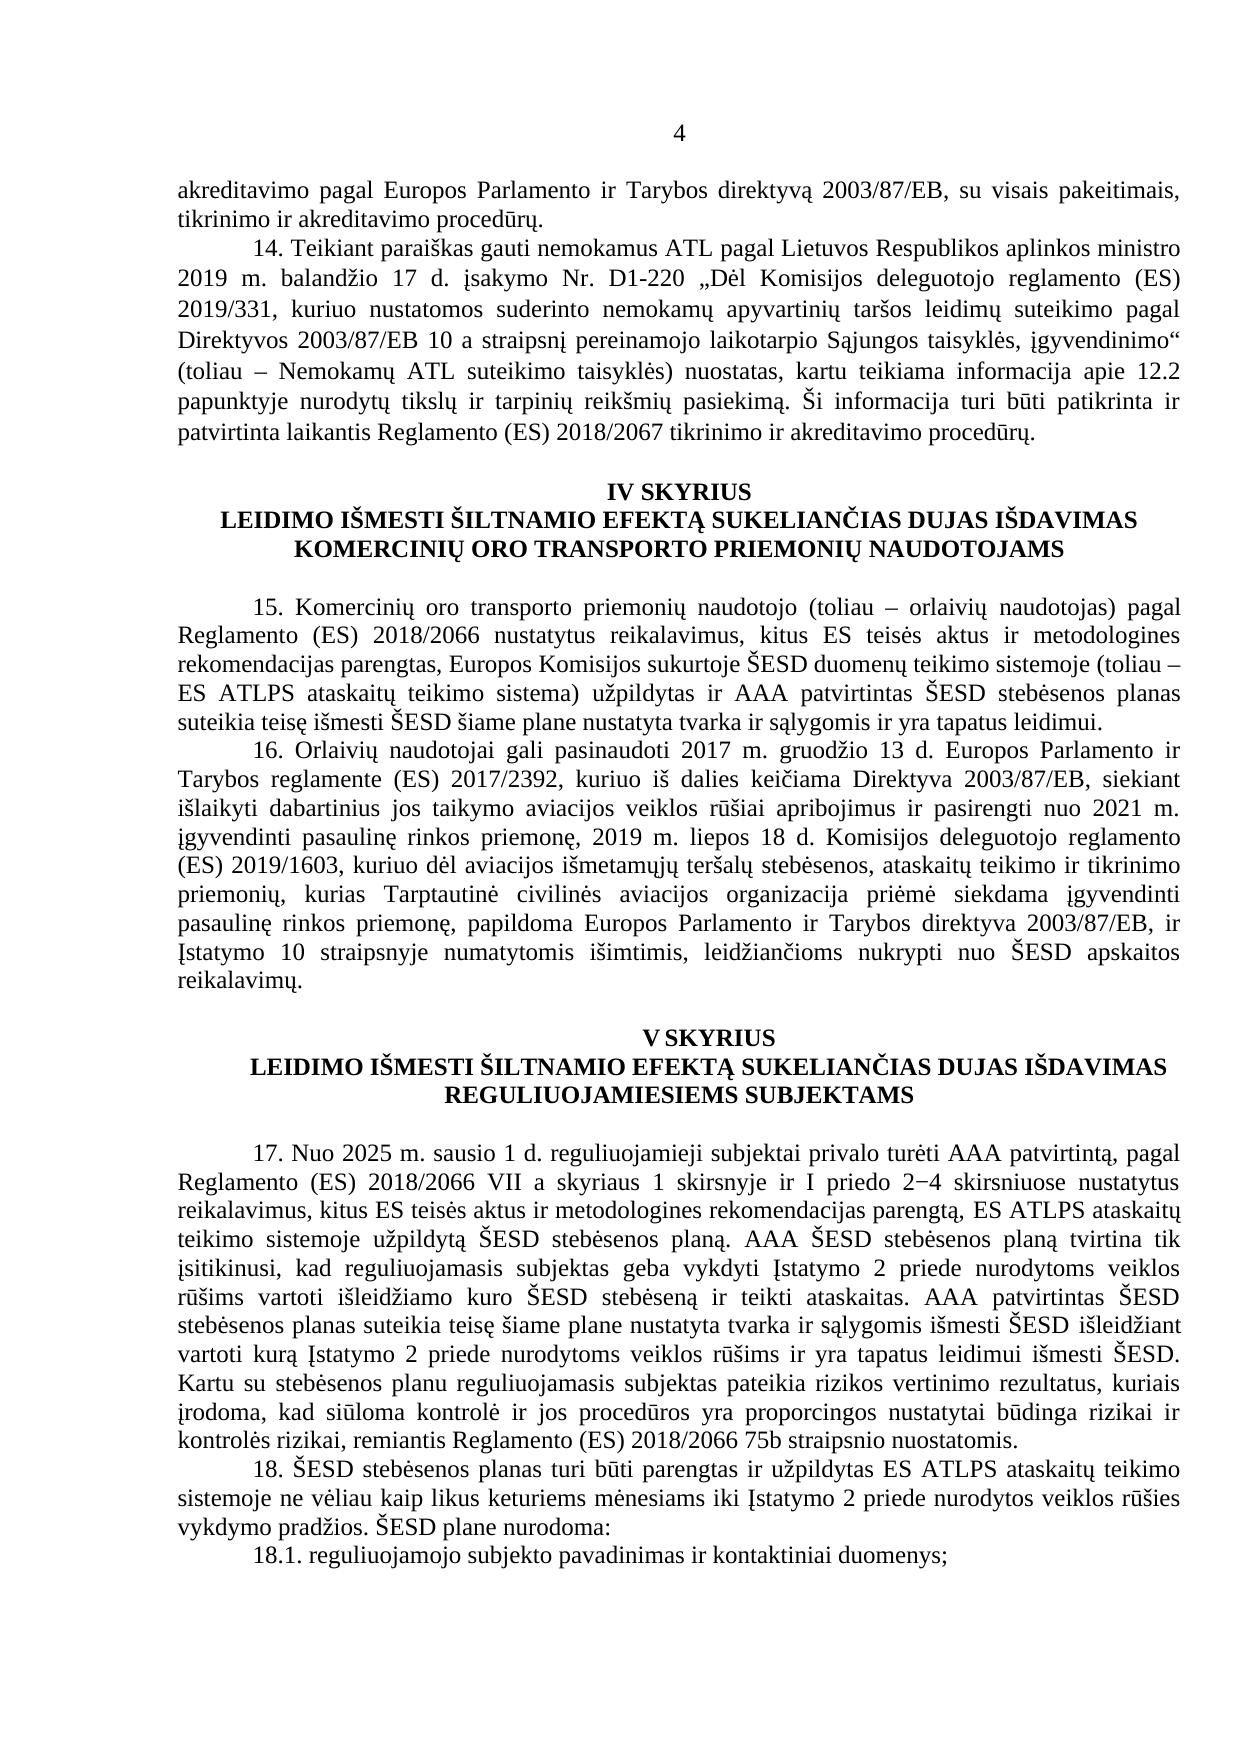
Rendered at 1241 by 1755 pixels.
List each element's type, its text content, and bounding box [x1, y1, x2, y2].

text akreditavimo pagal Europos Parlamento ir Tarybos direktyvą 2003/87/EB, su visais pakeitimais, tikrinimo ir akreditavimo procedūrų. [177, 175, 1181, 233]
text LEIDIMO IŠMESTI ŠILTNAMIO EFEKTĄ SUKELIANČIAS DUJAS IŠDAVIMAS REGULIUOJAMIESIEMS SUBJEKTAMS [177, 1052, 1181, 1109]
text IV SKYRIUS [177, 477, 1181, 505]
text 18. ŠESD stebėsenos planas turi būti parengtas ir užpildytas ES ATLPS ataskaitų teikimo sistemoje ne vėliau kaip likus keturiems mėnesiams iki Įstatymo 2 priede nurodytos veiklos rūšies vykdymo pradžios. ŠESD plane nurodoma: [177, 1454, 1181, 1540]
text 18.1. reguliuojamojo subjekto pavadinimas ir kontaktiniai duomenys; [177, 1540, 1181, 1569]
text 17. Nuo 2025 m. sausio 1 d. reguliuojamieji subjektai privalo turėti AAA patvirtintą, pagal Reglamento (ES) 2018/2066 VII a skyriaus 1 skirsnyje ir I priedo 2−4 skirsniuose nustatytus reikalavimus, kitus ES teisės aktus ir metodologines rekomendacijas parengtą, ES ATLPS ataskaitų teikimo sistemoje užpildytą ŠESD stebėsenos planą. AAA ŠESD stebėsenos planą tvirtina tik įsitikinusi, kad reguliuojamasis subjektas geba vykdyti Įstatymo 2 priede nurodytoms veiklos rūšims vartoti išleidžiamo kuro ŠESD stebėseną ir teikti ataskaitas. AAA patvirtintas ŠESD stebėsenos planas suteikia teisę šiame plane nustatyta tvarka ir sąlygomis išmesti ŠESD išleidžiant vartoti kurą Įstatymo 2 priede nurodytoms veiklos rūšims ir yra tapatus leidimui išmesti ŠESD. Kartu su stebėsenos planu reguliuojamasis subjektas pateikia rizikos vertinimo rezultatus, kuriais įrodoma, kad siūloma kontrolė ir jos procedūros yra proporcingos nustatytai būdinga rizikai ir kontrolės rizikai, remiantis Reglamento (ES) 2018/2066 75b straipsnio nuostatomis. [177, 1138, 1181, 1454]
text 16. Orlaivių naudotojai gali pasinaudoti 2017 m. gruodžio 13 d. Europos Parlamento ir Tarybos reglamente (ES) 2017/2392, kuriuo iš dalies keičiama Direktyva 2003/87/EB, siekiant išlaikyti dabartinius jos taikymo aviacijos veiklos rūšiai apribojimus ir pasirengti nuo 2021 m. įgyvendinti pasaulinę rinkos priemonę, 2019 m. liepos 18 d. Komisijos deleguotojo reglamento (ES) 2019/1603, kuriuo dėl aviacijos išmetamųjų teršalų stebėsenos, ataskaitų teikimo ir tikrinimo priemonių, kurias Tarptautinė civilinės aviacijos organizacija priėmė siekdama įgyvendinti pasaulinę rinkos priemonę, papildoma Europos Parlamento ir Tarybos direktyva 2003/87/EB, ir Įstatymo 10 straipsnyje numatytomis išimtimis, leidžiančioms nukrypti nuo ŠESD apskaitos reikalavimų. [177, 735, 1181, 994]
text 15. Komercinių oro transporto priemonių naudotojo (toliau – orlaivių naudotojas) pagal Reglamento (ES) 2018/2066 nustatytus reikalavimus, kitus ES teisės aktus ir metodologines rekomendacijas parengtas, Europos Komisijos sukurtoje ŠESD duomenų teikimo sistemoje (toliau – ES ATLPS ataskaitų teikimo sistema) užpildytas ir AAA patvirtintas ŠESD stebėsenos planas suteikia teisę išmesti ŠESD šiame plane nustatyta tvarka ir sąlygomis ir yra tapatus leidimui. [177, 592, 1181, 735]
text 14. Teikiant paraiškas gauti nemokamus ATL pagal Lietuvos Respublikos aplinkos ministro 2019 m. balandžio 17 d. įsakymo Nr. D1-220 „Dėl Komisijos deleguotojo reglamento (ES) 2019/331, kuriuo nustatomos suderinto nemokamų apyvartinių taršos leidimų suteikimo pagal Direktyvos 2003/87/EB 10 a straipsnį pereinamojo laikotarpio Sąjungos taisyklės, įgyvendinimo“ (toliau – Nemokamų ATL suteikimo taisyklės) nuostatas, kartu teikiama informacija apie 12.2 papunktyje nurodytų tikslų ir tarpinių reikšmių pasiekimą. Ši informacija turi būti patikrinta ir patvirtinta laikantis Reglamento (ES) 2018/2067 tikrinimo ir akreditavimo procedūrų. [177, 233, 1181, 446]
text LEIDIMO IŠMESTI ŠILTNAMIO EFEKTĄ SUKELIANČIAS DUJAS IŠDAVIMAS komercinių ORO transporto priemonių NAUDOTOJAMS [177, 505, 1181, 563]
text V SKYRIUS [177, 1023, 1181, 1052]
